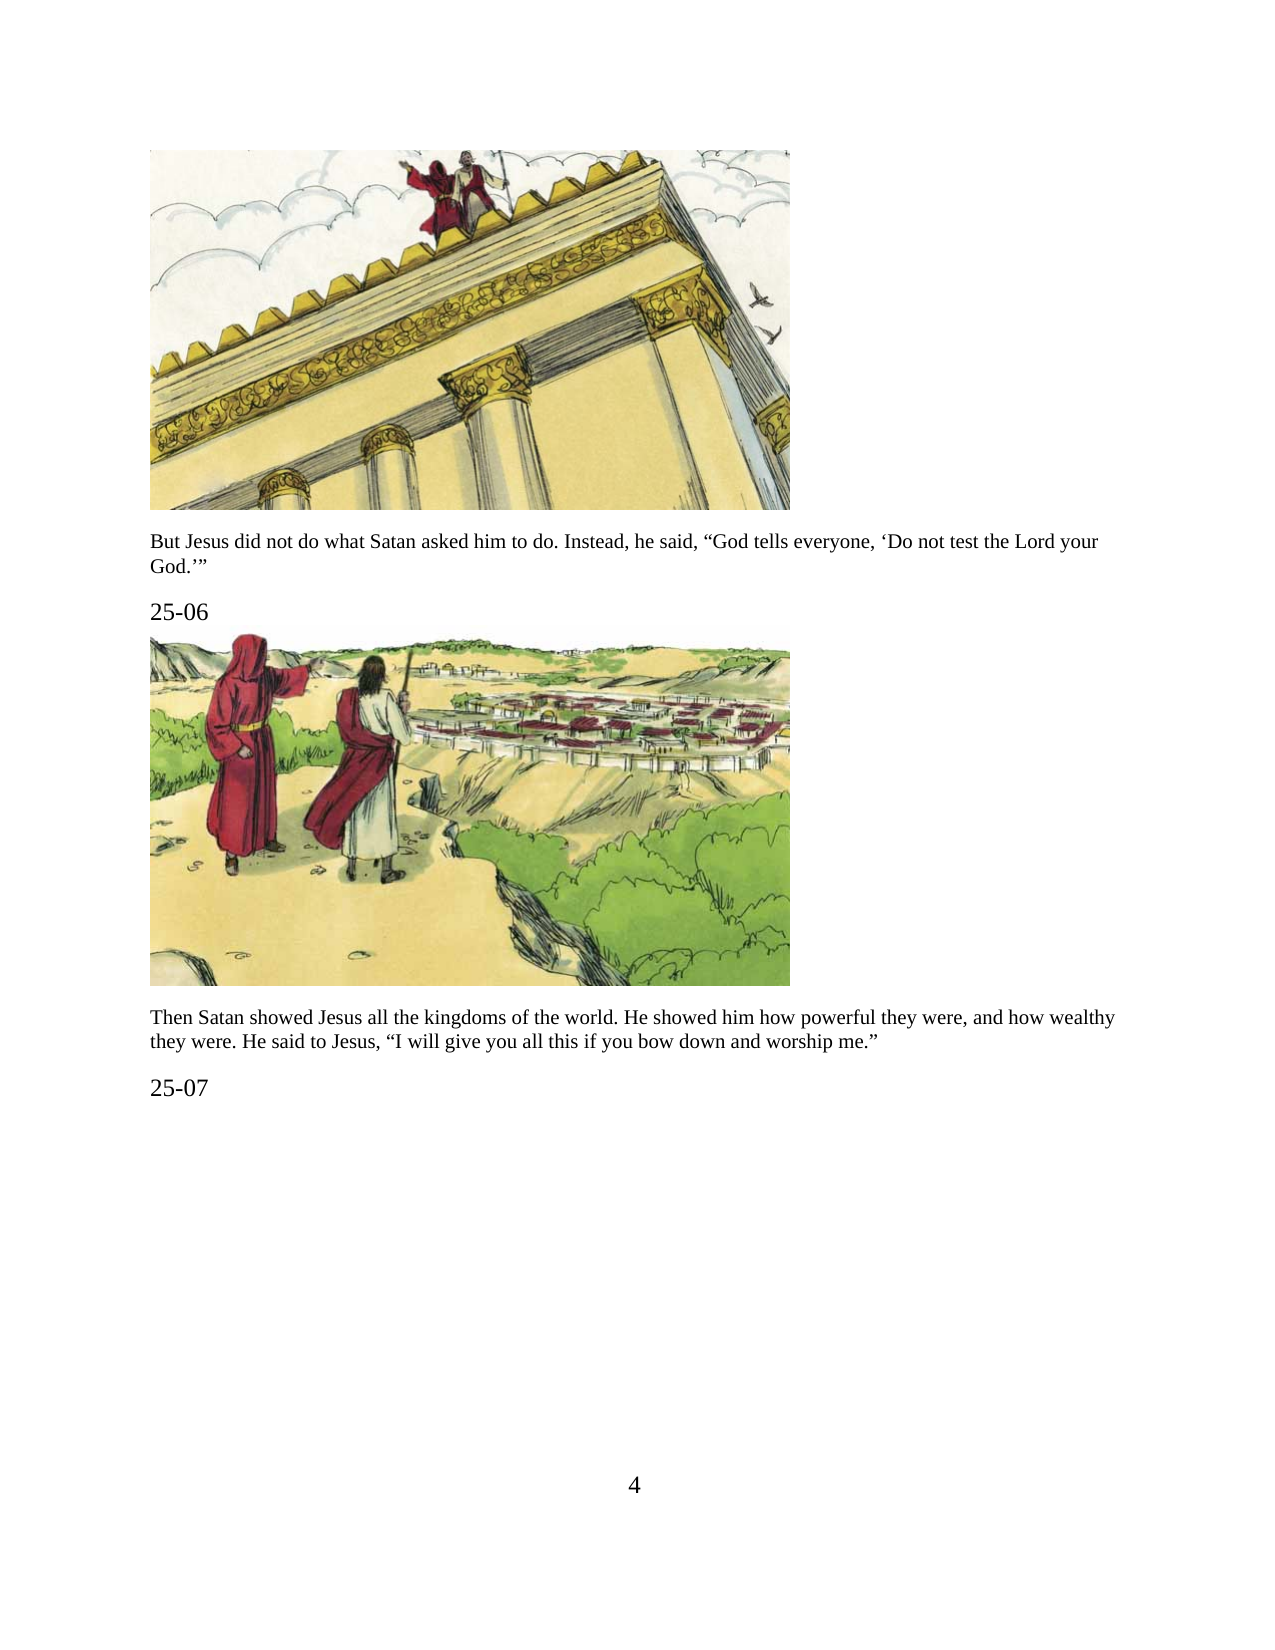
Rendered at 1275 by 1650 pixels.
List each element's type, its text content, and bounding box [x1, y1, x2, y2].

subtitle 25-06 [150, 597, 1125, 626]
text Then Satan showed Jesus all the kingdoms of the world. He showed him how powerful they were, and how wealthy they were. He said to Jesus, “I will give you all this if you bow down and worship me.” [150, 1005, 1125, 1053]
subtitle 25-07 [150, 1073, 1125, 1102]
picture [150, 625, 790, 986]
picture [150, 150, 790, 510]
text But Jesus did not do what Satan asked him to do. Instead, he said, “God tells everyone, ‘Do not test the Lord your God.’” [150, 529, 1125, 578]
